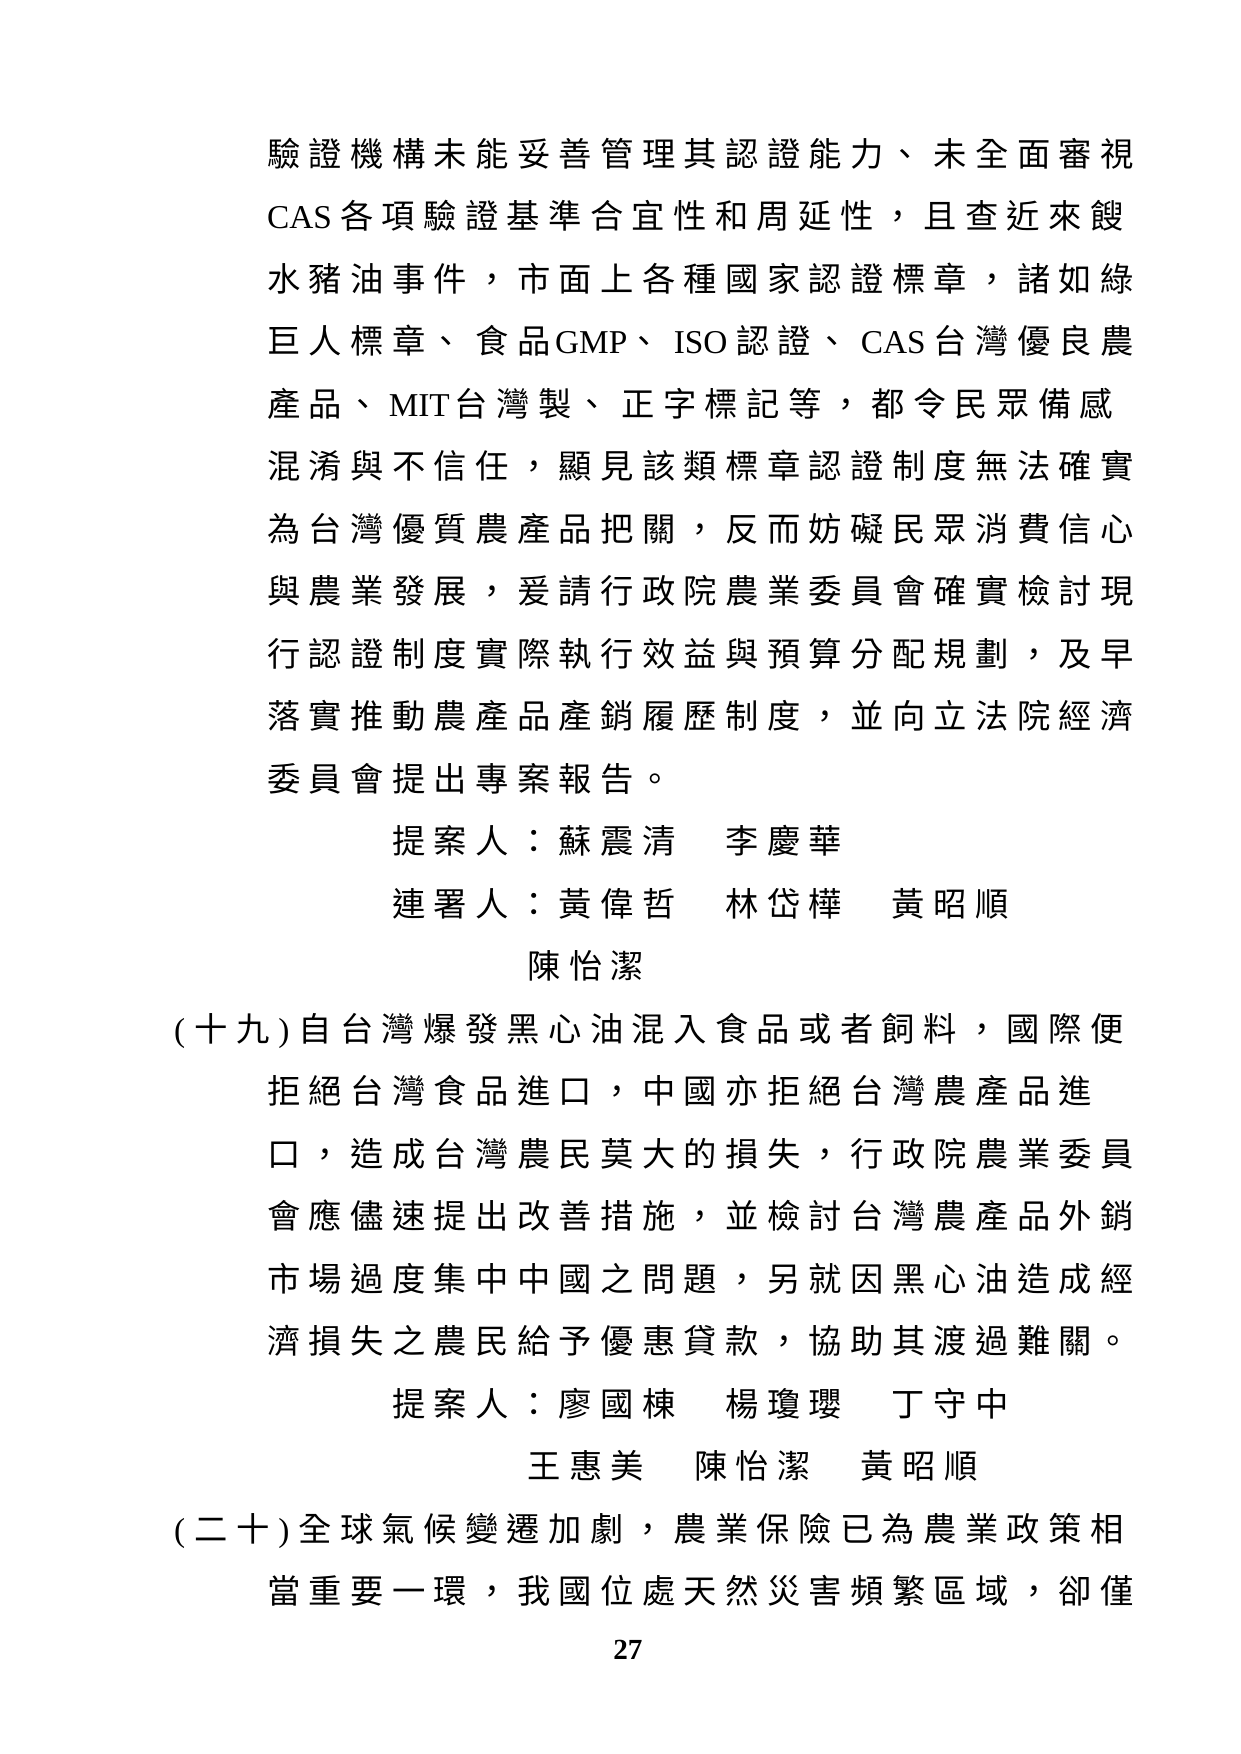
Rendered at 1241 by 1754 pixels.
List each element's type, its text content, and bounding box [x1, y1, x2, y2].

text 提案人：廖國棟 楊瓊瓔 丁守中 王惠美 陳怡潔 黃昭順 [384, 1360, 1044, 1485]
text 驗證機構未能妥善管理其認證能力、未全面審視CAS各項驗證基準合宜性和周延性，且查近來餿水豬油事件，市面上各種國家認證標章，諸如綠巨人標章、食品GMP、ISO認證、CAS台灣優良農產品、MIT台灣製、正字標記等，都令民眾備感混淆與不信任，顯見該類標章認證制度無法確實為台灣優質農產品把關，反而妨礙民眾消費信心與農業發展，爰請行政院農業委員會確實檢討現行認證制度實際執行效益與預算分配規劃，及早落實推動農產品產銷履歷制度，並向立法院經濟委員會提出專案報告。 [161, 110, 1148, 798]
text 連署人：黃偉哲 林岱樺 黃昭順 陳怡潔 [384, 860, 1044, 985]
text (十九)自台灣爆發黑心油混入食品或者飼料，國際便拒絕台灣食品進口，中國亦拒絕台灣農產品進口，造成台灣農民莫大的損失，行政院農業委員會應儘速提出改善措施，並檢討台灣農產品外銷市場過度集中中國之問題，另就因黑心油造成經濟損失之農民給予優惠貸款，協助其渡過難關。 [161, 985, 1148, 1360]
text 提案人：蘇震清 李慶華 [384, 798, 1044, 860]
text (二十)全球氣候變遷加劇，農業保險已為農業政策相當重要一環，我國位處天然災害頻繁區域，卻僅 [161, 1485, 1148, 1610]
